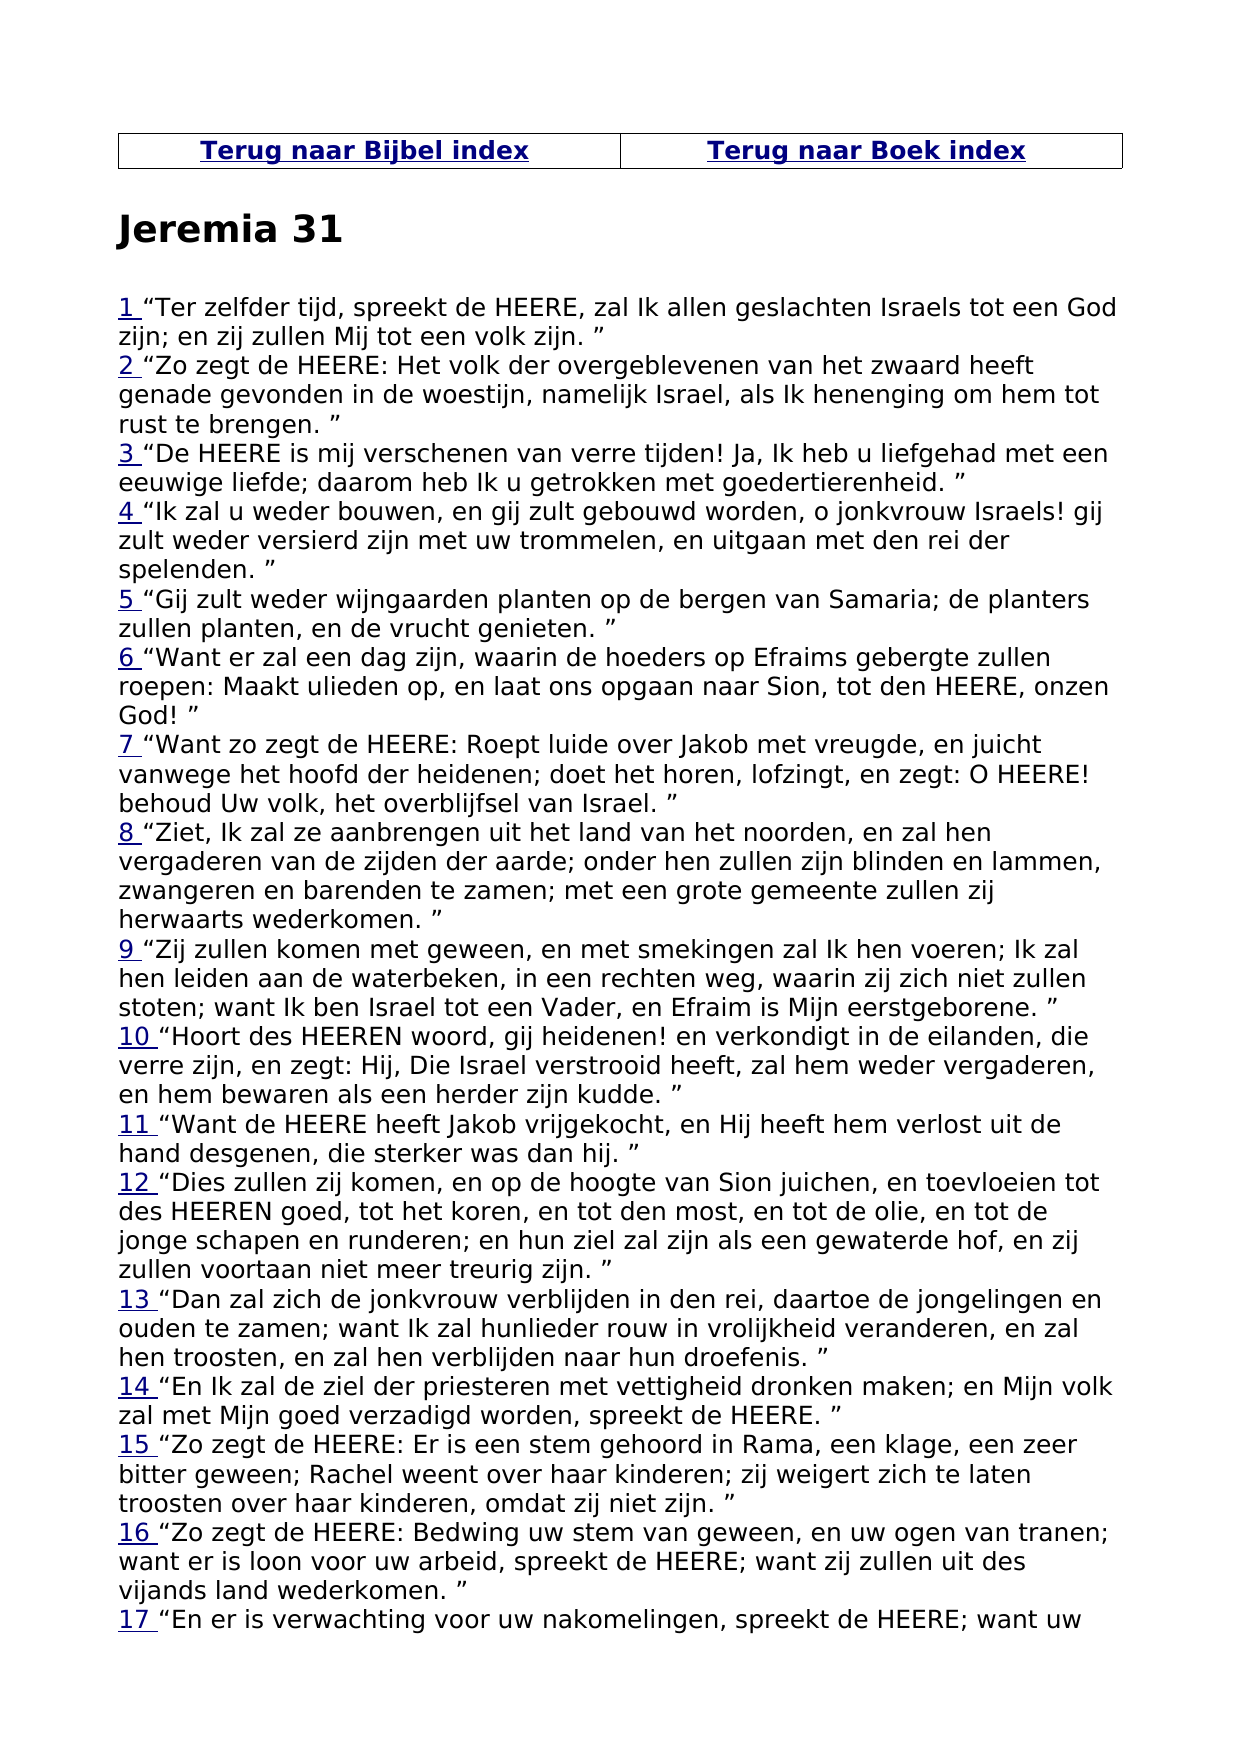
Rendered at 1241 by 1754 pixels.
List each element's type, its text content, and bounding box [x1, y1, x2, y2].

table_header Terug naar Bijbel index [119, 134, 620, 168]
table_header Terug naar Boek index [621, 134, 1122, 168]
text 1 “Ter zelfder tijd, spreekt de HEERE, zal Ik allen geslachten Israels tot een God zijn; en zij zullen Mij tot een volk zijn. ” 2 “Zo zegt de HEERE: Het volk der overgeblevenen van het zwaard heeft genade gevonden in de woestijn, namelijk Israel, als Ik henenging om hem tot rust te brengen. ” 3 “De HEERE is mij verschenen van verre tijden! Ja, Ik heb u liefgehad met een eeuwige liefde; daarom heb Ik u getrokken met goedertierenheid. ” 4 “Ik zal u weder bouwen, en gij zult gebouwd worden, o jonkvrouw Israels! gij zult weder versierd zijn met uw trommelen, en uitgaan met den rei der spelenden. ” 5 “Gij zult weder wijngaarden planten op de bergen van Samaria; de planters zullen planten, en de vrucht genieten. ” 6 “Want er zal een dag zijn, waarin de hoeders op Efraims gebergte zullen roepen: Maakt ulieden op, en laat ons opgaan naar Sion, tot den HEERE, onzen God! ” 7 “Want zo zegt de HEERE: Roept luide over Jakob met vreugde, en juicht vanwege het hoofd der heidenen; doet het horen, lofzingt, en zegt: O HEERE! behoud Uw volk, het overblijfsel van Israel. ” 8 “Ziet, Ik zal ze aanbrengen uit het land van het noorden, en zal hen vergaderen van de zijden der aarde; onder hen zullen zijn blinden en lammen, zwangeren en barenden te zamen; met een grote gemeente zullen zij herwaarts wederkomen. ” 9 “Zij zullen komen met geween, en met smekingen zal Ik hen voeren; Ik zal hen leiden aan de waterbeken, in een rechten weg, waarin zij zich niet zullen stoten; want Ik ben Israel tot een Vader, en Efraim is Mijn eerstgeborene. ” 10 “Hoort des HEEREN woord, gij heidenen! en verkondigt in de eilanden, die verre zijn, en zegt: Hij, Die Israel verstrooid heeft, zal hem weder vergaderen, en hem bewaren als een herder zijn kudde. ” 11 “Want de HEERE heeft Jakob vrijgekocht, en Hij heeft hem verlost uit de hand desgenen, die sterker was dan hij. ” 12 “Dies zullen zij komen, en op de hoogte van Sion juichen, en toevloeien tot des HEEREN goed, tot het koren, en tot den most, en tot de olie, en tot de jonge schapen en runderen; en hun ziel zal zijn als een gewaterde hof, en zij zullen voortaan niet meer treurig zijn. ” 13 “Dan zal zich de jonkvrouw verblijden in den rei, daartoe de jongelingen en ouden te zamen; want Ik zal hunlieder rouw in vrolijkheid veranderen, en zal hen troosten, en zal hen verblijden naar hun droefenis. ” 14 “En Ik zal de ziel der priesteren met vettigheid dronken maken; en Mijn volk zal met Mijn goed verzadigd worden, spreekt de HEERE. ” 15 “Zo zegt de HEERE: Er is een stem gehoord in Rama, een klage, een zeer bitter geween; Rachel weent over haar kinderen; zij weigert zich te laten troosten over haar kinderen, omdat zij niet zijn. ” 16 “Zo zegt de HEERE: Bedwing uw stem van geween, en uw ogen van tranen; want er is loon voor uw arbeid, spreekt de HEERE; want zij zullen uit des vijands land wederkomen. ” 17 “En er is verwachting voor uw nakomelingen, spreekt de HEERE; want uw [118, 264, 1122, 1635]
subtitle Jeremia 31 [118, 208, 1122, 252]
